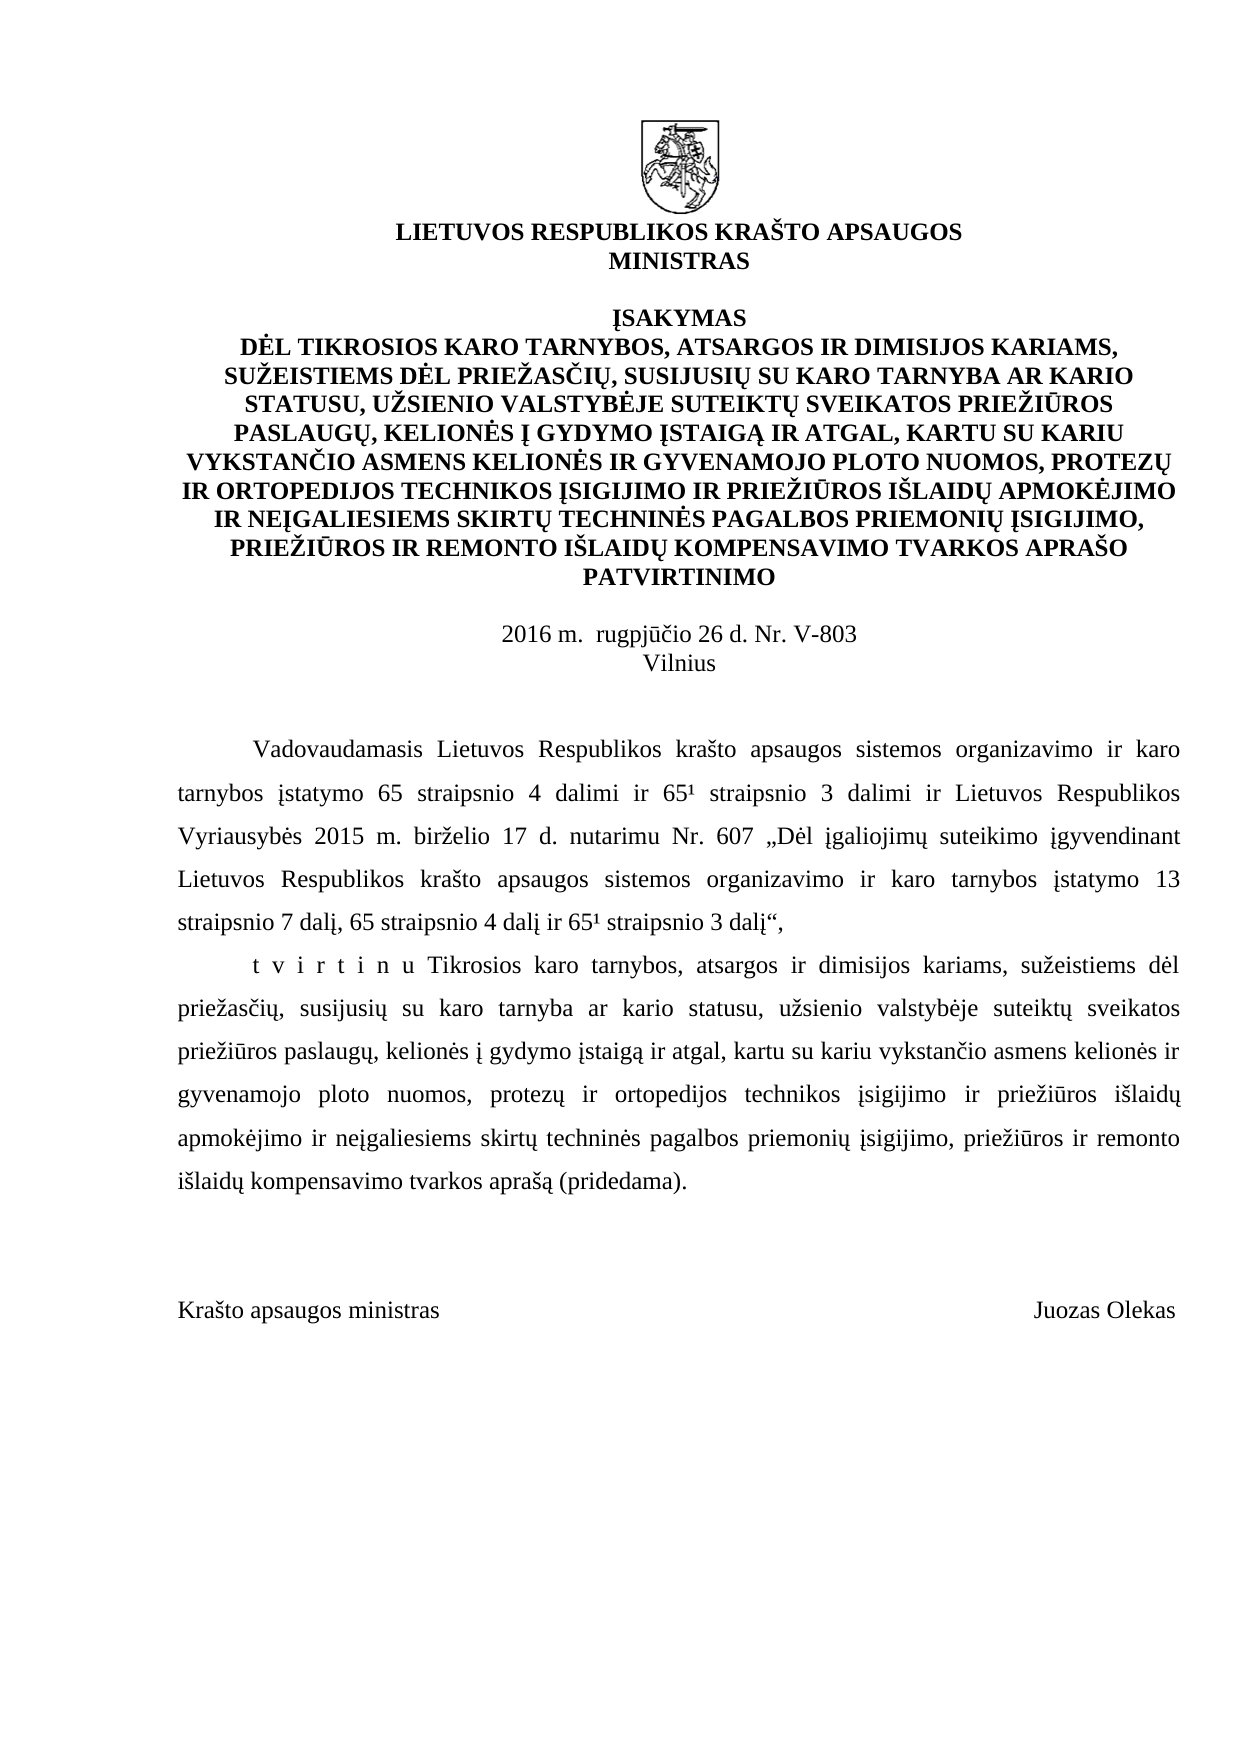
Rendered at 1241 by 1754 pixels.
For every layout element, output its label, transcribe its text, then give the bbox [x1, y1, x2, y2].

text DĖL TIKROSIOS KARO TARNYBOS, ATSARGOS IR DIMISIJOS KARIAMS, SUŽEISTIEMS DĖL PRIEŽASČIŲ, SUSIJUSIŲ SU KARO TARNYBA AR KARIO STATUSU, UŽSIENIO VALSTYBĖJE SUTEIKTŲ SVEIKATOS PRIEŽIŪROS PASLAUGŲ, KELIONĖS Į GYDYMO ĮSTAIGĄ IR ATGAL, KARTU SU KARIU VYKSTANČIO ASMENS KELIONĖS IR GYVENAMOJO PLOTO NUOMOS, PROTEZŲ IR ORTOPEDIJOS TECHNIKOS ĮSIGIJIMO IR PRIEŽIŪROS IŠLAIDŲ APMOKĖJIMO IR NEĮGALIESIEMS SKIRTŲ TECHNINĖS PAGALBOS PRIEMONIŲ ĮSIGIJIMO, PRIEŽIŪROS IR REMONTO IŠLAIDŲ KOMPENSAVIMO TVARKOS APRAŠO PATVIRTINIMO [177, 332, 1181, 591]
text Vadovaudamasis Lietuvos Respublikos krašto apsaugos sistemos organizavimo ir karo tarnybos įstatymo 65 straipsnio 4 dalimi ir 65¹ straipsnio 3 dalimi ir Lietuvos Respublikos Vyriausybės 2015 m. birželio 17 d. nutarimu Nr. 607 „Dėl įgaliojimų suteikimo įgyvendinant Lietuvos Respublikos krašto apsaugos sistemos organizavimo ir karo tarnybos įstatymo 13 straipsnio 7 dalį, 65 straipsnio 4 dalį ir 65¹ straipsnio 3 dalį“, [177, 734, 1181, 936]
text LIETUVOS RESPUBLIKOS KRAŠTO APSAUGOS [177, 217, 1181, 246]
text Krašto apsaugos ministras Juozas Olekas [177, 1295, 1181, 1324]
text ĮSAKYMAS [177, 303, 1181, 332]
text Vilnius [177, 648, 1181, 677]
text 2016 m. rugpjūčio 26 d. Nr. V-803 [177, 619, 1181, 648]
text MINISTRAS [177, 246, 1181, 274]
text t v i r t i n u Tikrosios karo tarnybos, atsargos ir dimisijos kariams, sužeistiems dėl priežasčių, susijusių su karo tarnyba ar kario statusu, užsienio valstybėje suteiktų sveikatos priežiūros paslaugų, kelionės į gydymo įstaigą ir atgal, kartu su kariu vykstančio asmens kelionės ir gyvenamojo ploto nuomos, protezų ir ortopedijos technikos įsigijimo ir priežiūros išlaidų apmokėjimo ir neįgaliesiems skirtų techninės pagalbos priemonių įsigijimo, priežiūros ir remonto išlaidų kompensavimo tvarkos aprašą (pridedama). [177, 950, 1181, 1194]
